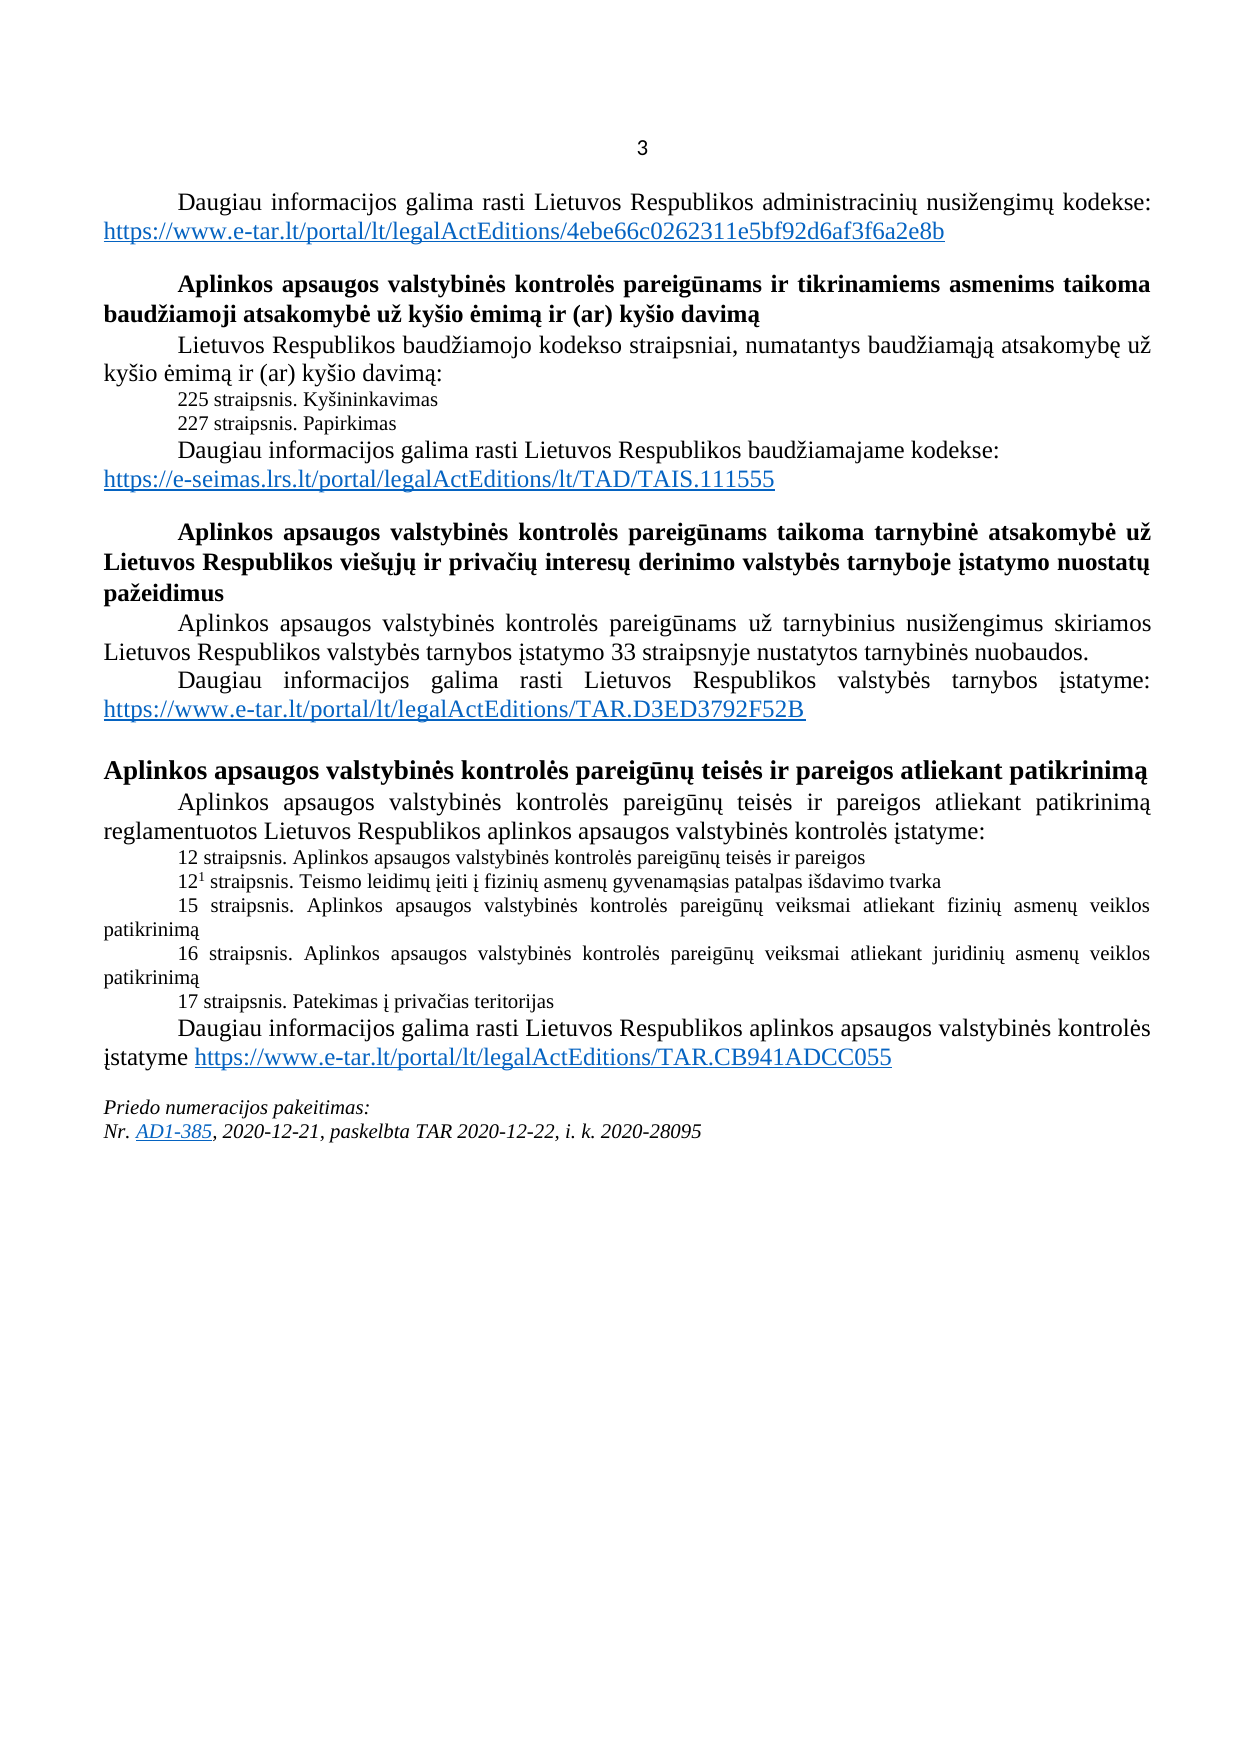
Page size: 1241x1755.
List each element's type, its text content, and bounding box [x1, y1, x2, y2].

text 225 straipsnis. Kyšininkavimas [103, 387, 1152, 411]
text Aplinkos apsaugos valstybinės kontrolės pareigūnų teisės ir pareigos atliekant patikrinimą reglamentuotos Lietuvos Respublikos aplinkos apsaugos valstybinės kontrolės įstatyme: [103, 787, 1152, 845]
text 12 straipsnis. Aplinkos apsaugos valstybinės kontrolės pareigūnų teisės ir pareigos [103, 845, 1152, 869]
subtitle Aplinkos apsaugos valstybinės kontrolės pareigūnų teisės ir pareigos atliekant patikrinimą [103, 754, 1152, 785]
text 17 straipsnis. Patekimas į privačias teritorijas [103, 989, 1152, 1013]
text Aplinkos apsaugos valstybinės kontrolės pareigūnams taikoma tarnybinė atsakomybė už Lietuvos Respublikos viešųjų ir privačių interesų derinimo valstybės tarnyboje įstatymo nuostatų pažeidimus [103, 517, 1152, 606]
text 227 straipsnis. Papirkimas [103, 411, 1152, 435]
text Aplinkos apsaugos valstybinės kontrolės pareigūnams ir tikrinamiems asmenims taikoma baudžiamoji atsakomybė už kyšio ėmimą ir (ar) kyšio davimą [103, 269, 1152, 328]
text Lietuvos Respublikos baudžiamojo kodekso straipsniai, numatantys baudžiamąją atsakomybę už kyšio ėmimą ir (ar) kyšio davimą: [103, 330, 1152, 387]
text 16 straipsnis. Aplinkos apsaugos valstybinės kontrolės pareigūnų veiksmai atliekant juridinių asmenų veiklos patikrinimą [103, 941, 1152, 989]
text Daugiau informacijos galima rasti Lietuvos Respublikos administracinių nusižengimų kodekse: https://www.e-tar.lt/portal/lt/legalActEditions/4ebe66c0262311e5bf92d6af3f6a2e8b [103, 187, 1152, 245]
text Daugiau informacijos galima rasti Lietuvos Respublikos baudžiamajame kodekse: [103, 435, 1152, 464]
text 121 straipsnis. Teismo leidimų įeiti į fizinių asmenų gyvenamąsias patalpas išdavimo tvarka [103, 869, 1152, 893]
text 15 straipsnis. Aplinkos apsaugos valstybinės kontrolės pareigūnų veiksmai atliekant fizinių asmenų veiklos patikrinimą [103, 893, 1152, 941]
text Daugiau informacijos galima rasti Lietuvos Respublikos aplinkos apsaugos valstybinės kontrolės įstatyme https://www.e-tar.lt/portal/lt/legalActEditions/TAR.CB941ADCC055 [103, 1013, 1152, 1071]
text Daugiau informacijos galima rasti Lietuvos Respublikos valstybės tarnybos įstatyme: https://www.e-tar.lt/portal/lt/legalActEditions/TAR.D3ED3792F52B [103, 666, 1152, 723]
text Aplinkos apsaugos valstybinės kontrolės pareigūnams už tarnybinius nusižengimus skiriamos Lietuvos Respublikos valstybės tarnybos įstatymo 33 straipsnyje nustatytos tarnybinės nuobaudos. [103, 608, 1152, 666]
text Priedo numeracijos pakeitimas: [103, 1095, 1181, 1119]
text https://e-seimas.lrs.lt/portal/legalActEditions/lt/TAD/TAIS.111555 [103, 464, 1152, 493]
text Nr. AD1-385, 2020-12-21, paskelbta TAR 2020-12-22, i. k. 2020-28095 [103, 1119, 1181, 1143]
